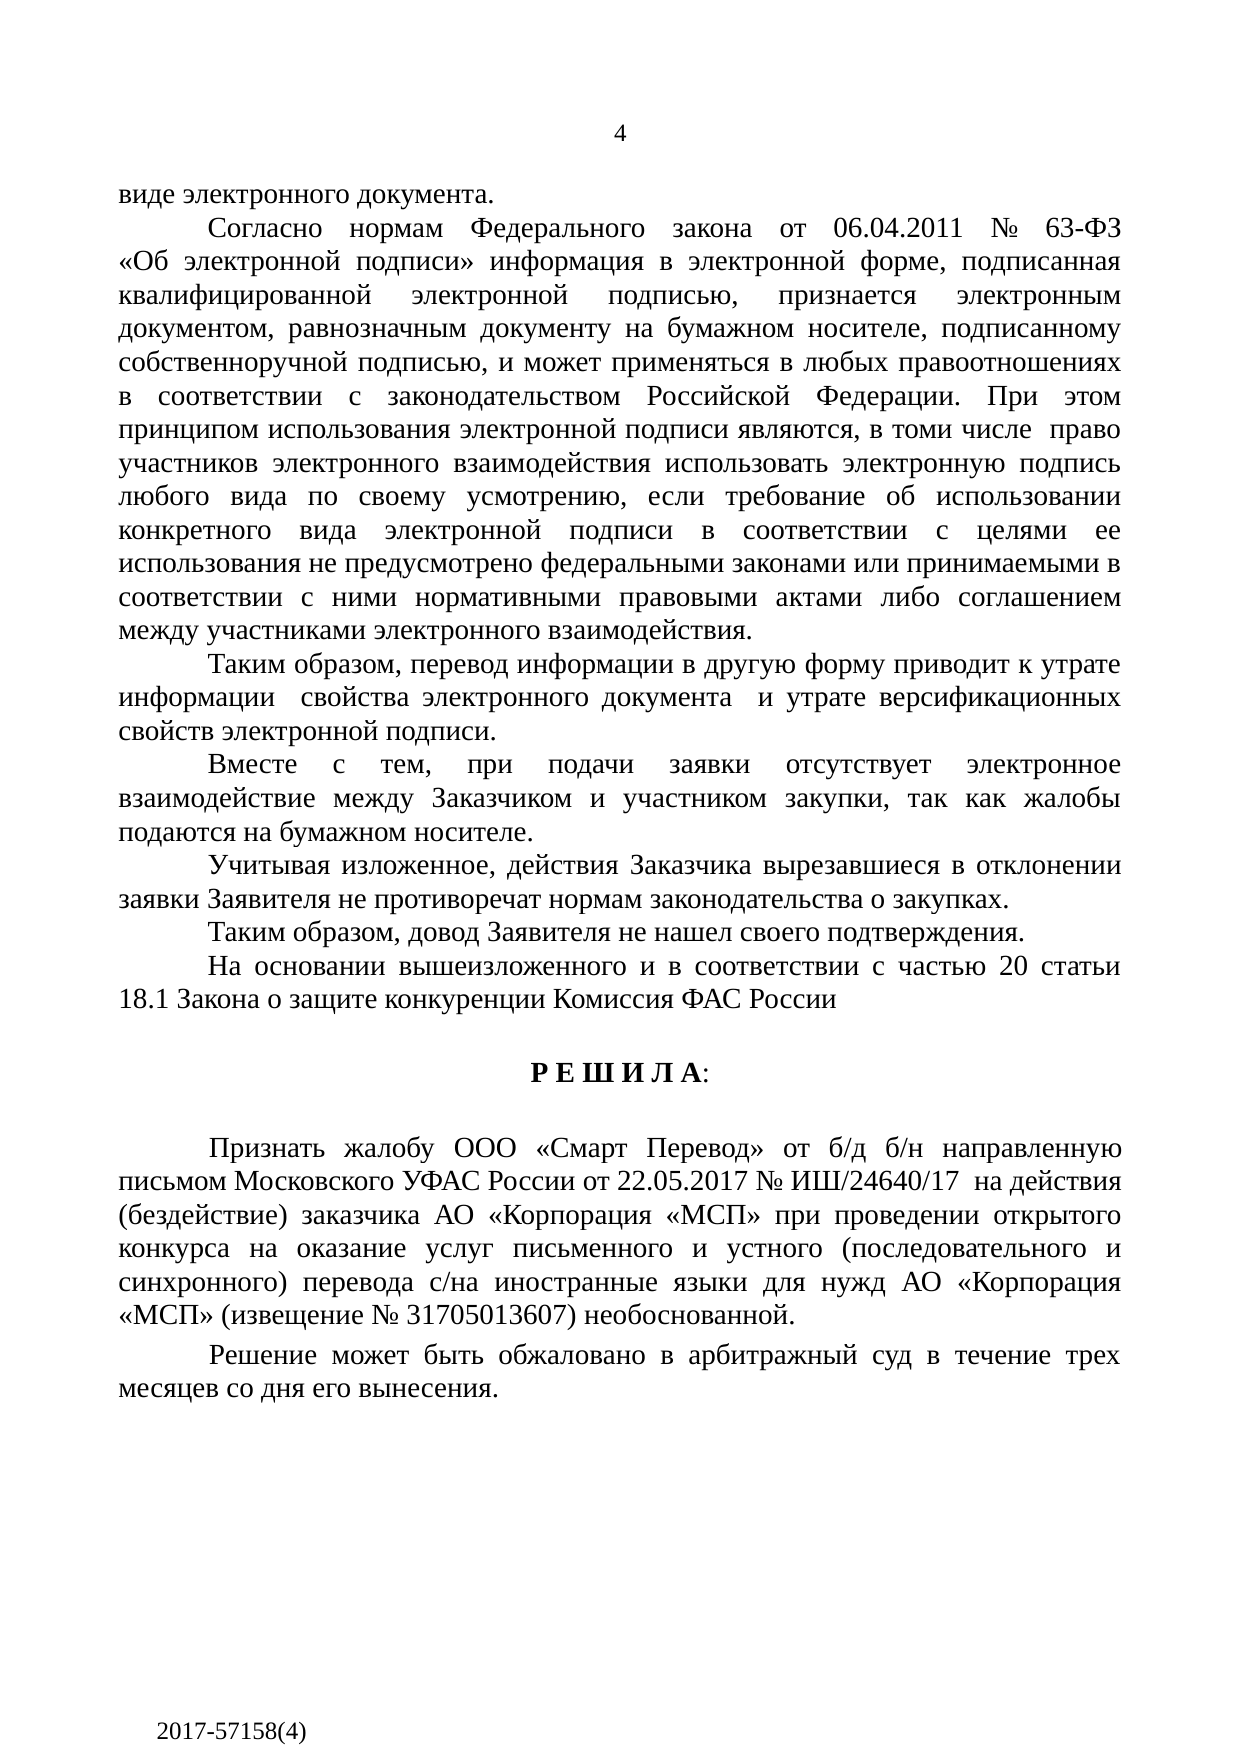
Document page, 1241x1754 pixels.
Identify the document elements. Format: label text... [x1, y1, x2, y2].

text виде электронного документа. [118, 176, 1122, 210]
text Учитывая изложенное, действия Заказчика вырезавшиеся в отклонении заявки Заявителя не противоречат нормам законодательства о закупках. [118, 847, 1122, 914]
text Р Е Ш И Л А: [118, 1056, 1122, 1089]
text Таким образом, довод Заявителя не нашел своего подтверждения. [118, 914, 1122, 948]
text Признать жалобу ООО «Смарт Перевод» от б/д б/н направленную письмом Московского УФАС России от 22.05.2017 № ИШ/24640/17 на действия (бездействие) заказчика АО «Корпорация «МСП» при проведении открытого конкурса на оказание услуг письменного и устного (последовательного и синхронного) перевода с/на иностранные языки для нужд АО «Корпорация «МСП» (извещение № 31705013607) необоснованной. [118, 1130, 1122, 1331]
text Вместе с тем, при подачи заявки отсутствует электронное взаимодействие между Заказчиком и участником закупки, так как жалобы подаются на бумажном носителе. [118, 747, 1122, 847]
text Решение может быть обжаловано в арбитражный суд в течение трех месяцев со дня его вынесения. [118, 1337, 1122, 1404]
text Согласно нормам Федерального закона от 06.04.2011 № 63-ФЗ «Об электронной подписи» информация в электронной форме, подписанная квалифицированной электронной подписью, признается электронным документом, равнозначным документу на бумажном носителе, подписанному собственноручной подписью, и может применяться в любых правоотношениях в соответствии с законодательством Российской Федерации. При этом принципом использования электронной подписи являются, в томи числе право участников электронного взаимодействия использовать электронную подпись любого вида по своему усмотрению, если требование об использовании конкретного вида электронной подписи в соответствии с целями ее использования не предусмотрено федеральными законами или принимаемыми в соответствии с ними нормативными правовыми актами либо соглашением между участниками электронного взаимодействия. [118, 210, 1122, 646]
text На основании вышеизложенного и в соответствии с частью 20 статьи 18.1 Закона о защите конкуренции Комиссия ФАС России [118, 948, 1122, 1015]
text Таким образом, перевод информации в другую форму приводит к утрате информации свойства электронного документа и утрате версификационных свойств электронной подписи. [118, 646, 1122, 747]
